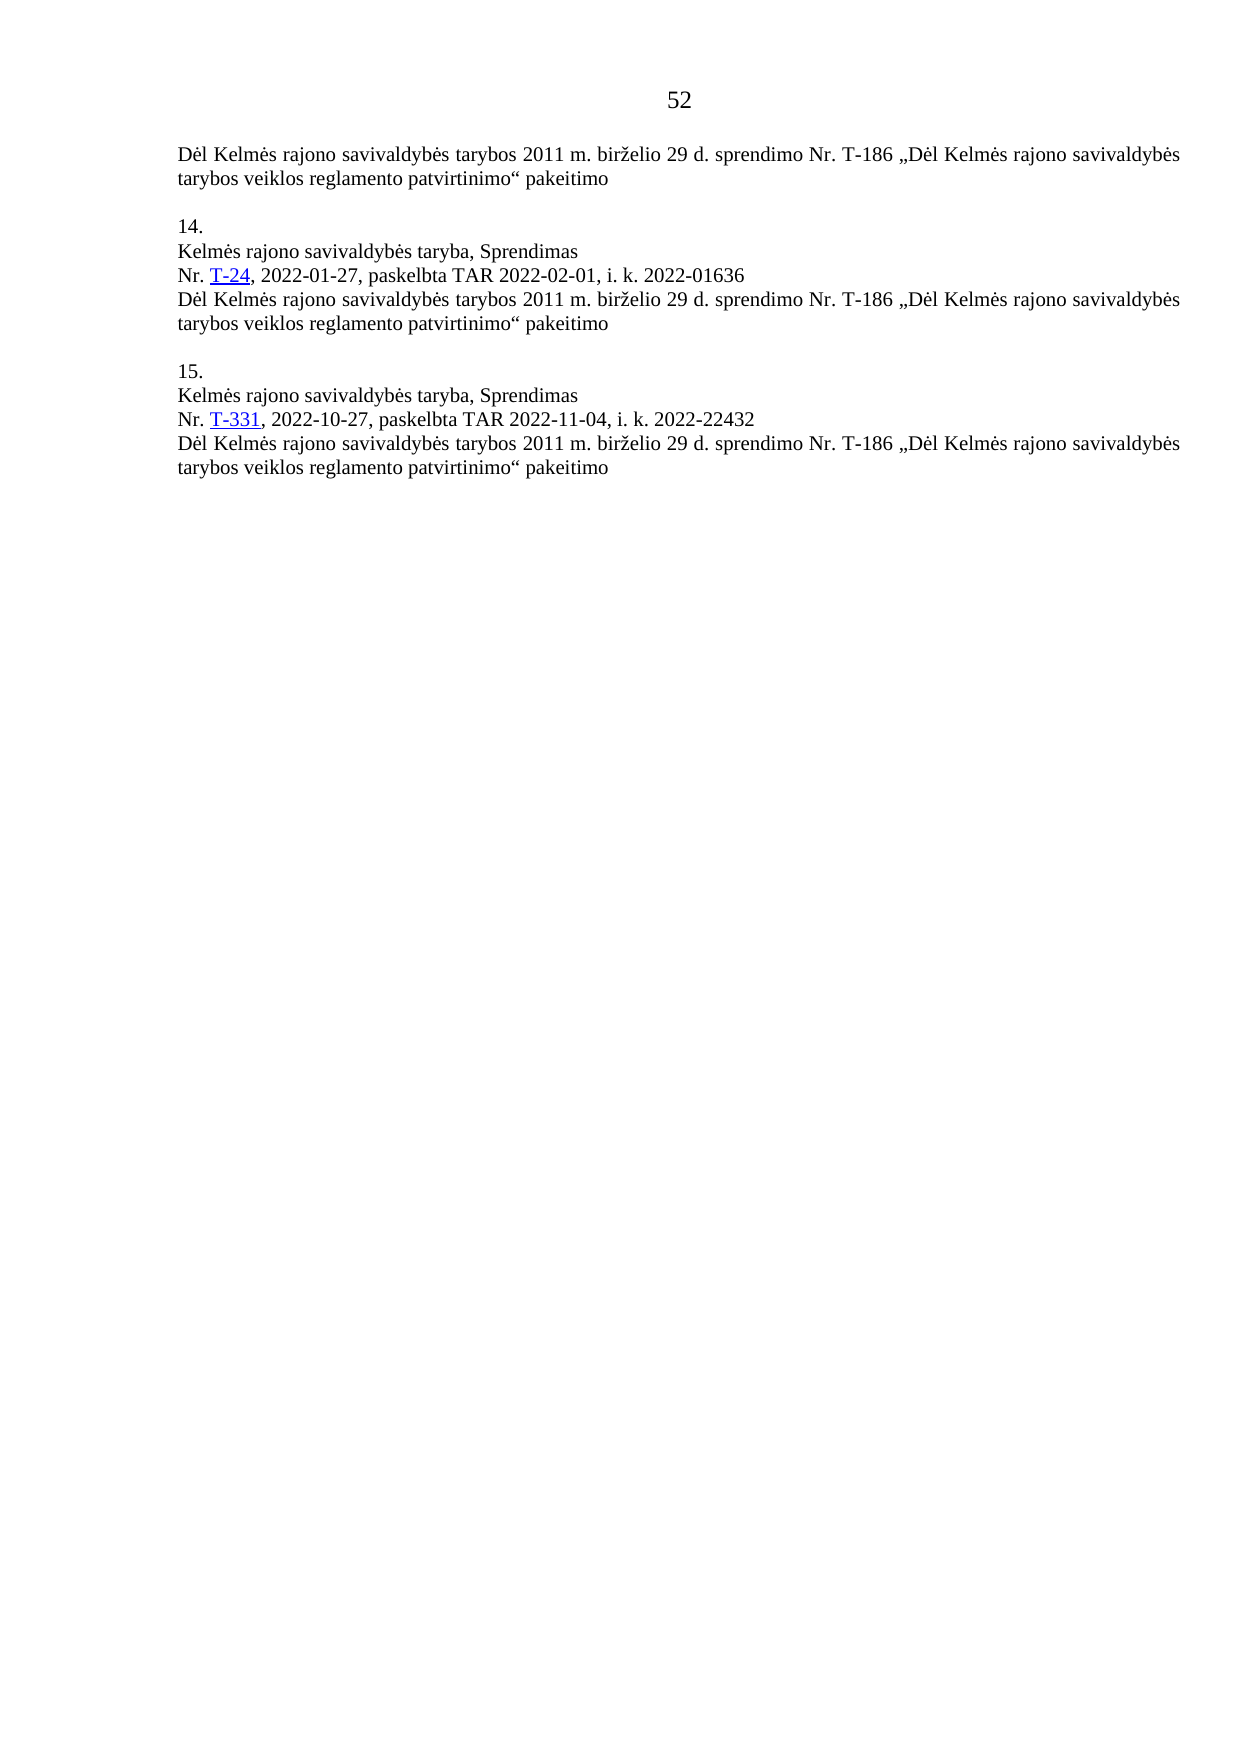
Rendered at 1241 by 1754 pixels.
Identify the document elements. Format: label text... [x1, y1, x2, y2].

text Nr. T-331, 2022-10-27, paskelbta TAR 2022-11-04, i. k. 2022-22432 [177, 407, 1181, 431]
text Dėl Kelmės rajono savivaldybės tarybos 2011 m. birželio 29 d. sprendimo Nr. T-186 „Dėl Kelmės rajono savivaldybės tarybos veiklos reglamento patvirtinimo“ pakeitimo [177, 287, 1181, 335]
text Kelmės rajono savivaldybės taryba, Sprendimas [177, 383, 1181, 407]
text 14. [177, 214, 1181, 238]
text Dėl Kelmės rajono savivaldybės tarybos 2011 m. birželio 29 d. sprendimo Nr. T-186 „Dėl Kelmės rajono savivaldybės tarybos veiklos reglamento patvirtinimo“ pakeitimo [177, 142, 1181, 190]
text Dėl Kelmės rajono savivaldybės tarybos 2011 m. birželio 29 d. sprendimo Nr. T-186 „Dėl Kelmės rajono savivaldybės tarybos veiklos reglamento patvirtinimo“ pakeitimo [177, 431, 1181, 479]
text Kelmės rajono savivaldybės taryba, Sprendimas [177, 238, 1181, 263]
text 15. [177, 359, 1181, 383]
text Nr. T-24, 2022-01-27, paskelbta TAR 2022-02-01, i. k. 2022-01636 [177, 263, 1181, 287]
